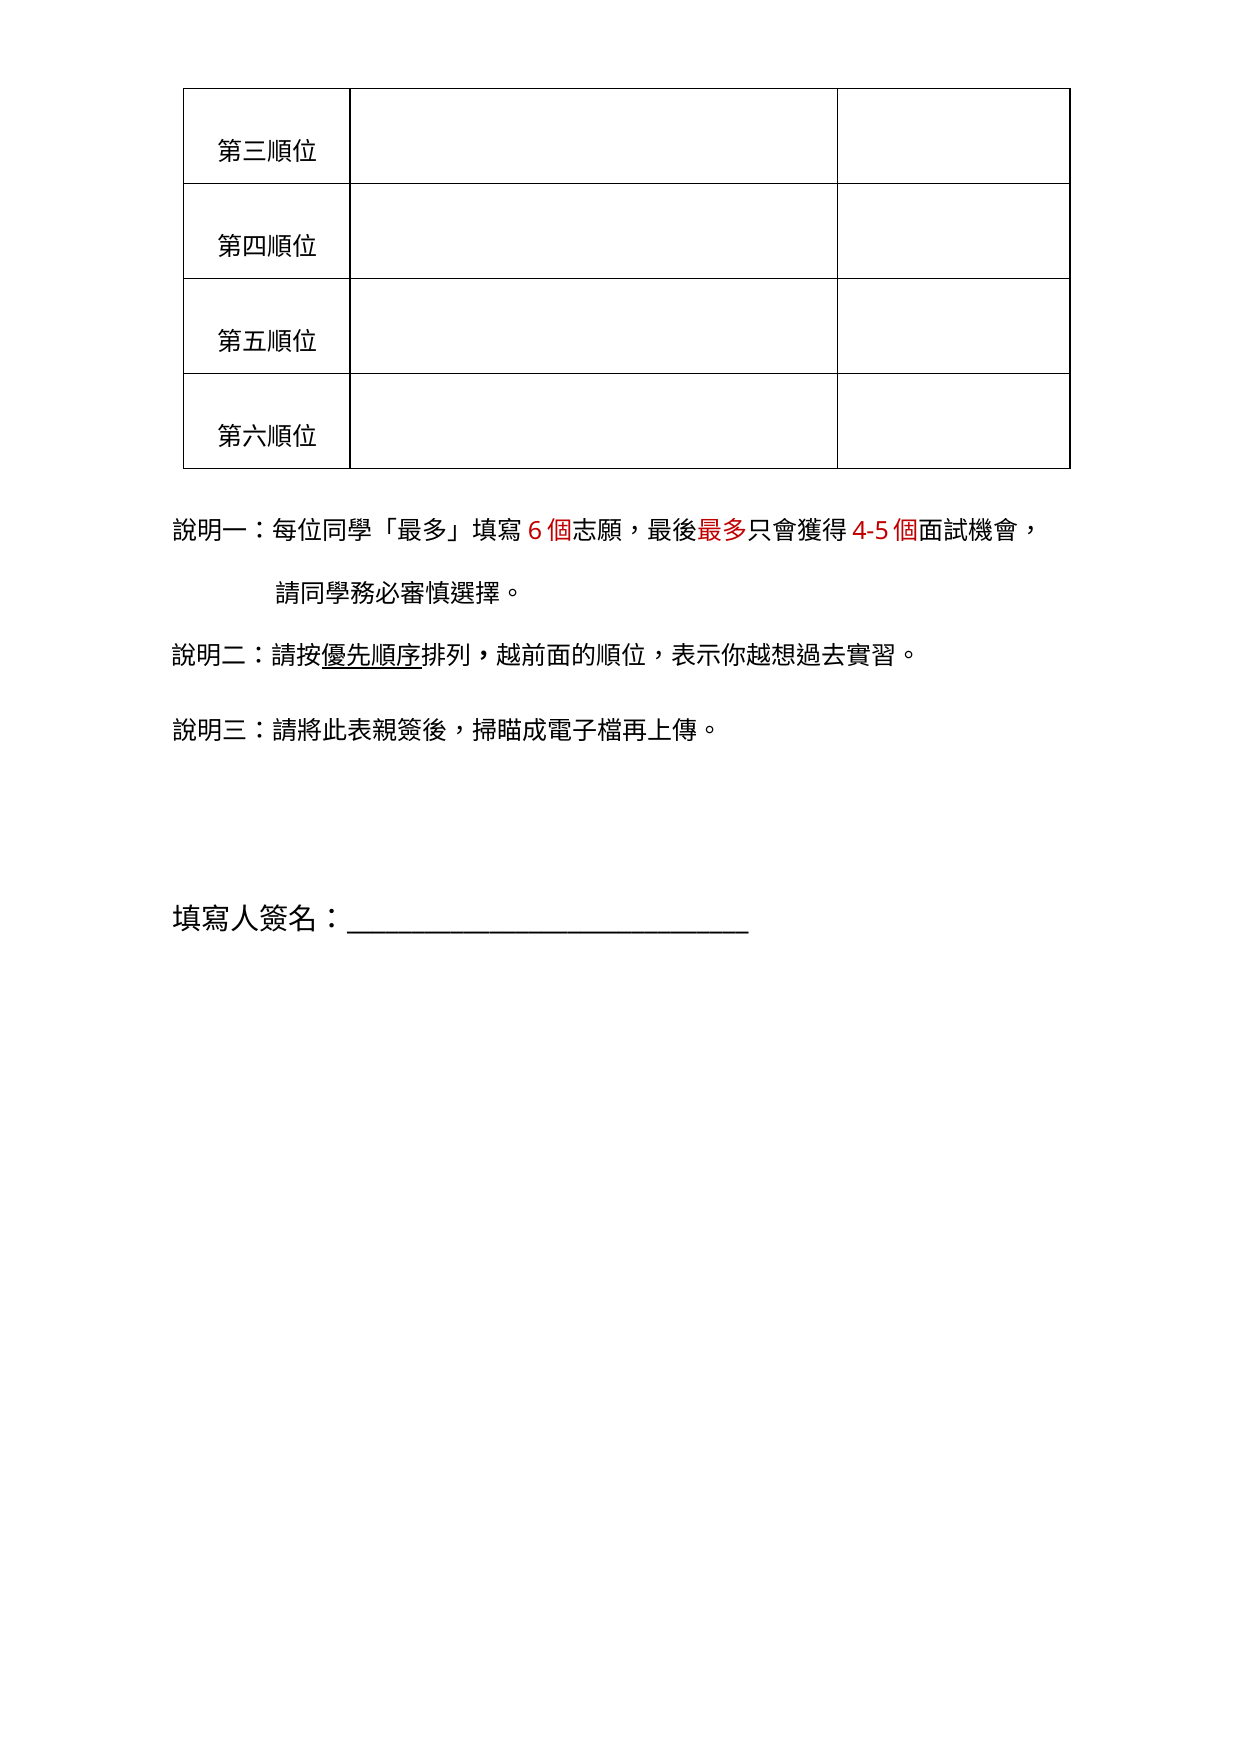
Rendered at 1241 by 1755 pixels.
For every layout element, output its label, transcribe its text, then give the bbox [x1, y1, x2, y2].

table_cell [351, 279, 837, 373]
table_cell 第四順位 [184, 184, 349, 278]
table_cell [838, 89, 1069, 183]
table_cell [838, 279, 1069, 373]
table_cell [351, 374, 837, 467]
table_cell [838, 374, 1069, 467]
text 填寫人簽名：_______________________________ [172, 875, 1058, 937]
text 說明一：每位同學「最多」填寫6個志願，最後最多只會獲得4-5個面試機會，請同學務必審慎選擇。 [173, 487, 1053, 612]
table_cell 第五順位 [184, 279, 349, 373]
text 說明二：請按優先順序排列，越前面的順位，表示你越想過去實習。 [171, 612, 1053, 675]
table_cell [351, 89, 837, 183]
table_cell [838, 184, 1069, 278]
table_cell 第三順位 [184, 89, 349, 183]
table_cell 第六順位 [184, 374, 349, 467]
table_cell [351, 184, 837, 278]
text 說明三：請將此表親簽後，掃瞄成電子檔再上傳。 [172, 687, 1058, 750]
